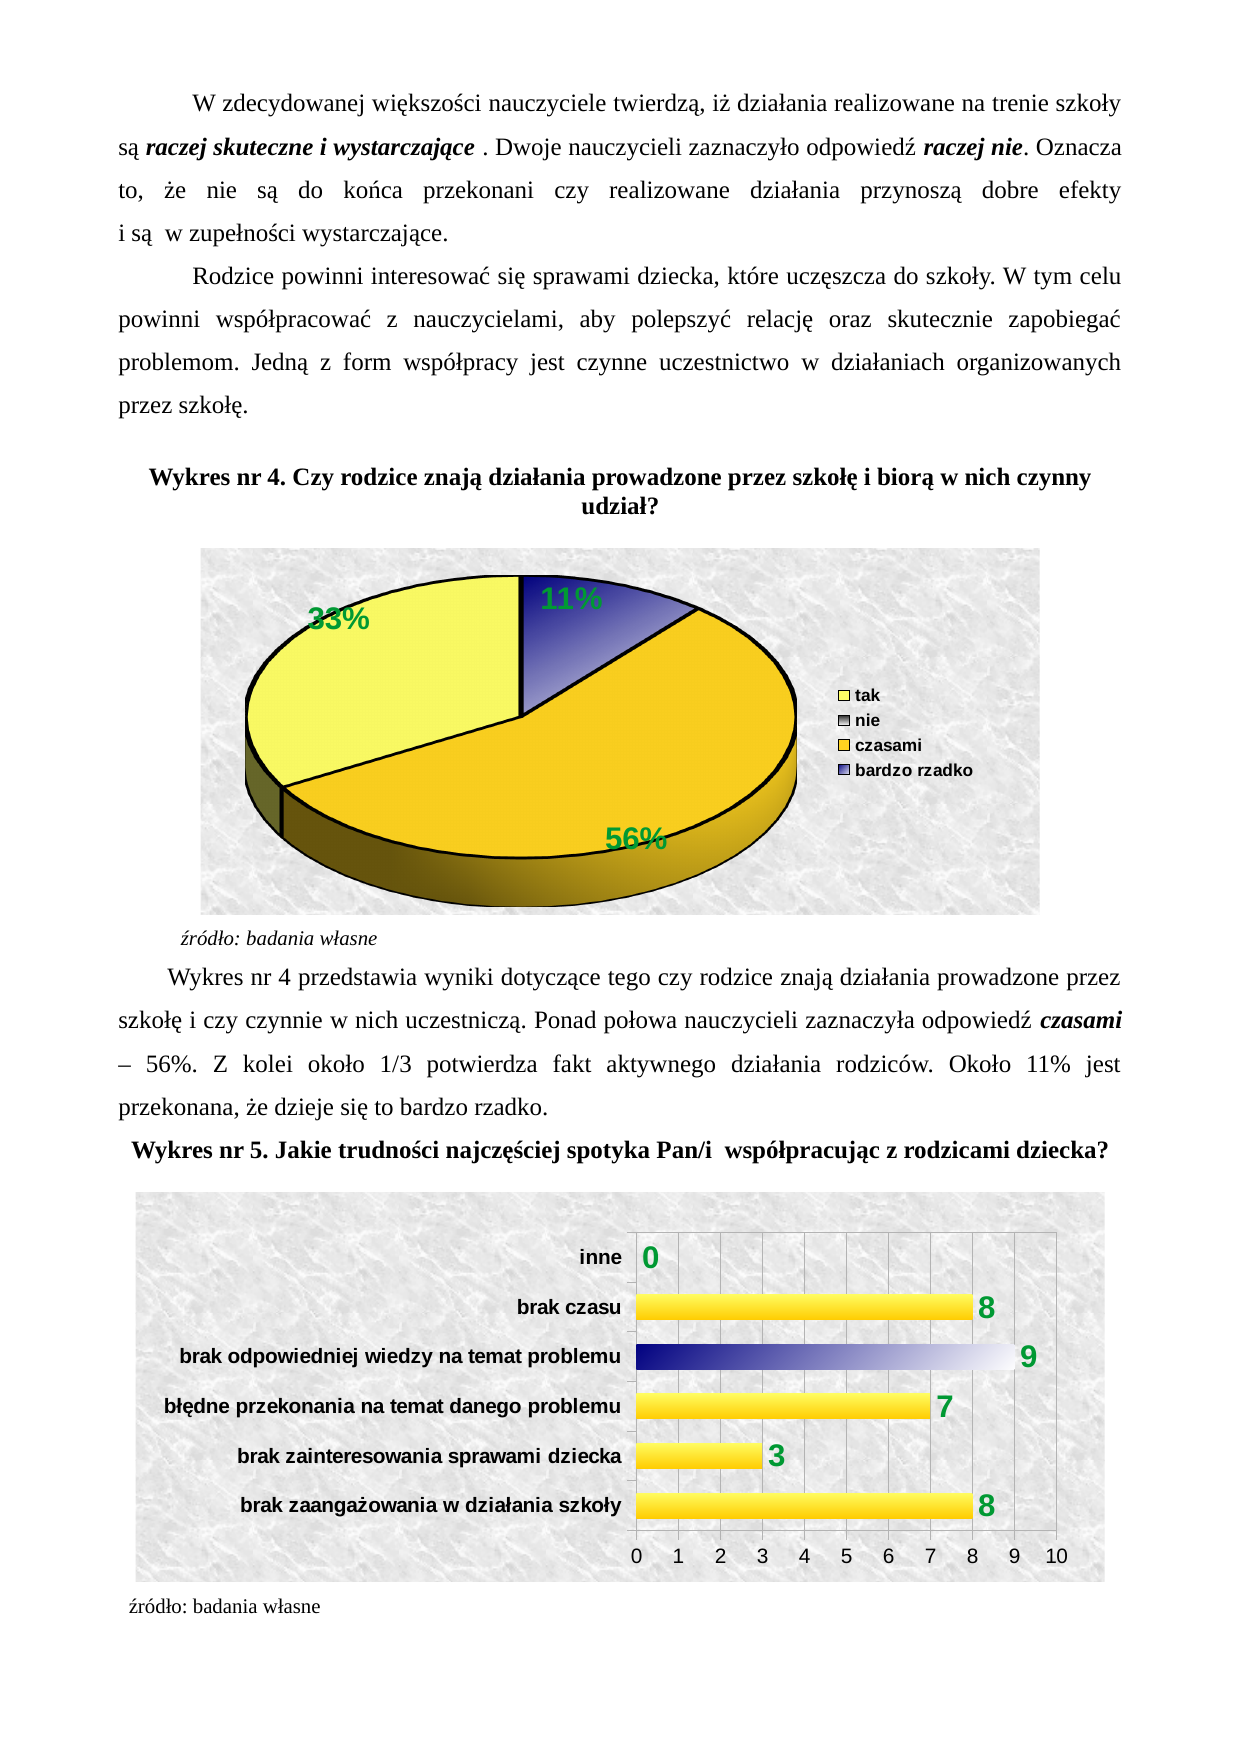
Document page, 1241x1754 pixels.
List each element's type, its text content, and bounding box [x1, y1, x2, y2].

text źródło: badania własne [118, 1192, 1122, 1618]
text Wykres nr 4. Czy rodzice znają działania prowadzone przez szkołę i biorą w nich czynny udział? [118, 462, 1122, 520]
text Wykres nr 5. Jakie trudności najczęściej spotyka Pan/i współpracując z rodzicami dziecka? [118, 1135, 1122, 1164]
text Wykres nr 4 przedstawia wyniki dotyczące tego czy rodzice znają działania prowadzone przez szkołę i czy czynnie w nich uczestniczą. Ponad połowa nauczycieli zaznaczyła odpowiedź czasami – 56%. Z kolei około 1/3 potwierdza fakt aktywnego działania rodziców. Około 11% jest przekonana, że dzieje się to bardzo rzadko. [118, 962, 1122, 1121]
text Rodzice powinni interesować się sprawami dziecka, które uczęszcza do szkoły. W tym celu powinni współpracować z nauczycielami, aby polepszyć relację oraz skutecznie zapobiegać problemom. Jedną z form współpracy jest czynne uczestnictwo w działaniach organizowanych przez szkołę. [118, 261, 1122, 419]
text źródło: badania własne [118, 548, 1122, 950]
text W zdecydowanej większości nauczyciele twierdzą, iż działania realizowane na trenie szkoły są raczej skuteczne i wystarczające . Dwoje nauczycieli zaznaczyło odpowiedź raczej nie. Oznacza to, że nie są do końca przekonani czy realizowane działania przynoszą dobre efekty i są w zupełności wystarczające. [118, 88, 1122, 247]
